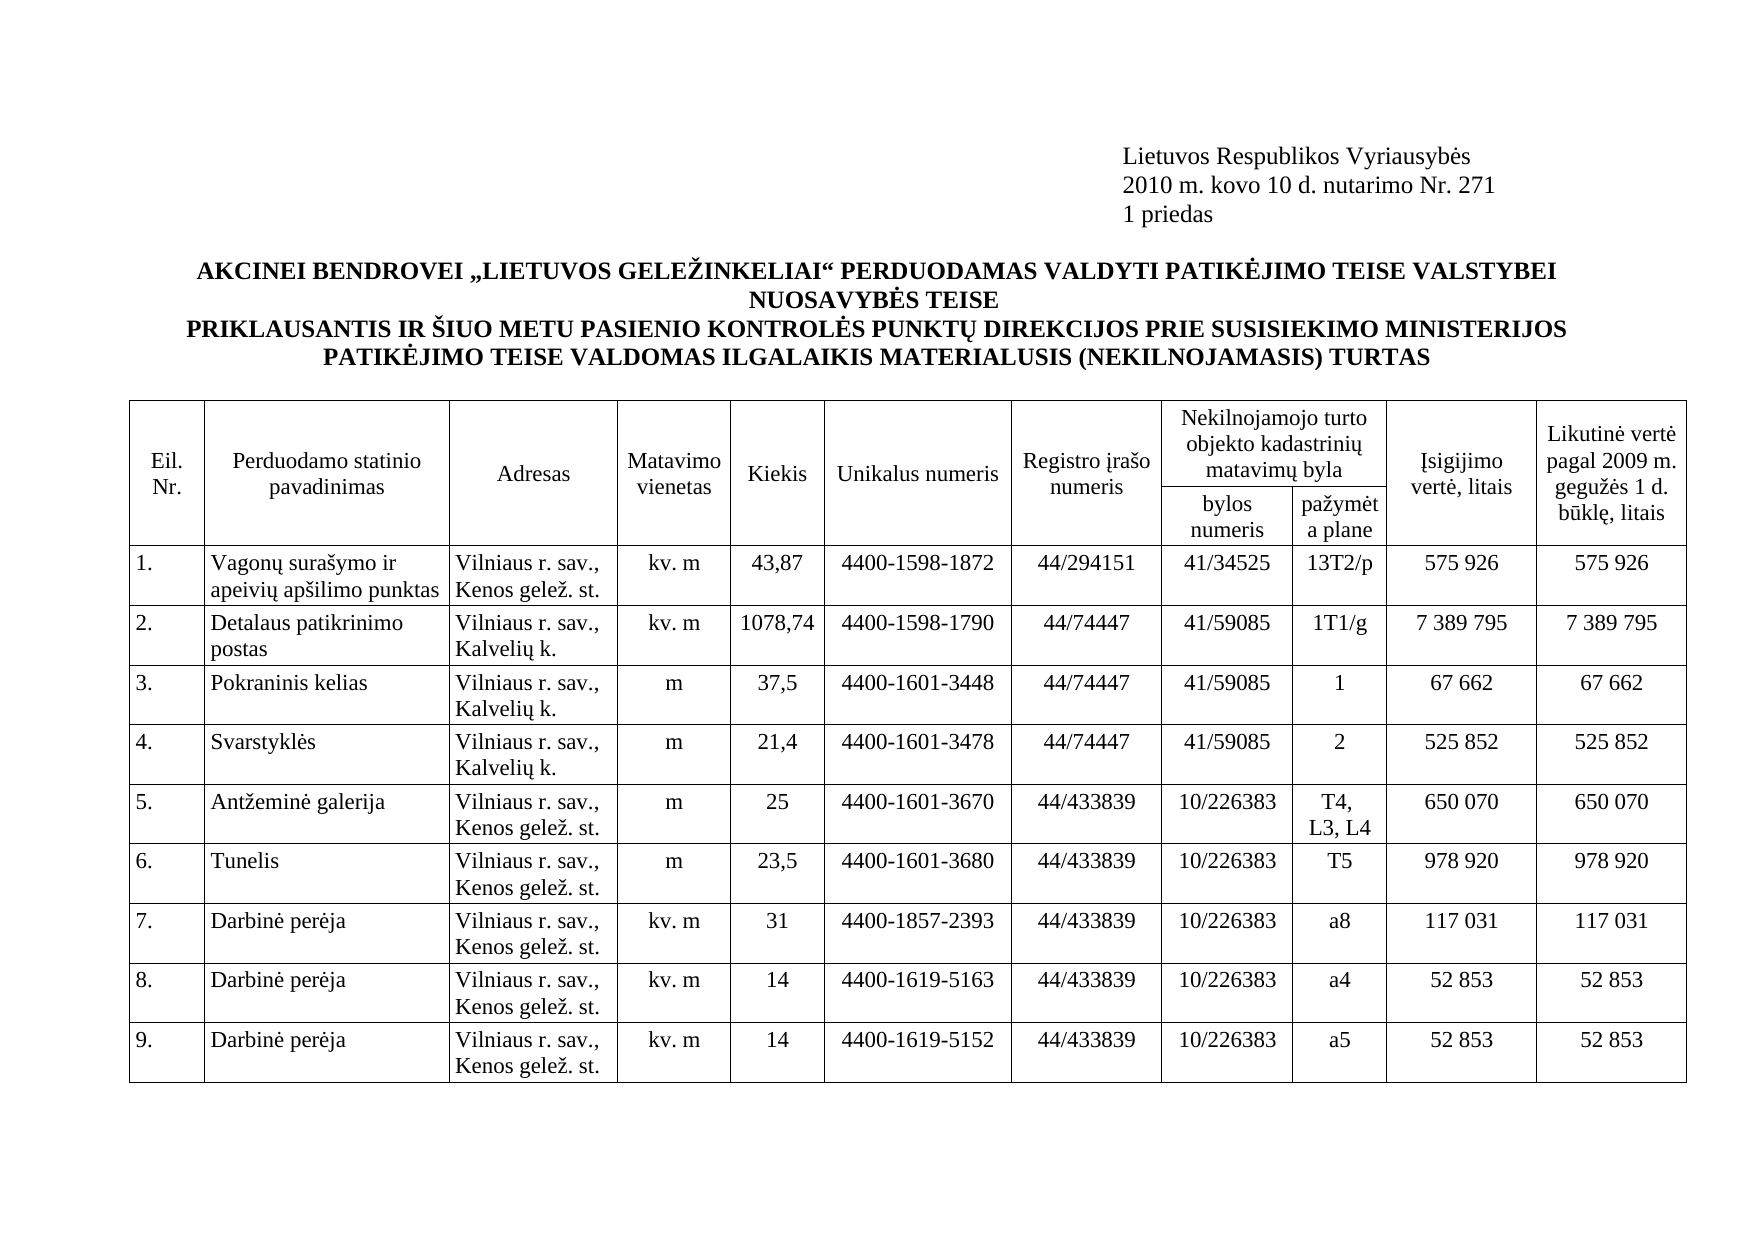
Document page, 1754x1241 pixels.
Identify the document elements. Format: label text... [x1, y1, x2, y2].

table_header Įsigijimo vertė, litais [1387, 401, 1536, 545]
table_cell 44/433839 [1012, 785, 1161, 843]
table_cell 4400-1601-3448 [825, 666, 1011, 724]
table_cell 9. [130, 1023, 204, 1082]
table_header Eil. Nr. [130, 401, 204, 545]
table_cell 4400-1619-5152 [825, 1023, 1011, 1082]
table_cell Svarstyklės [205, 725, 449, 784]
table_cell 13T2/p [1293, 546, 1386, 605]
table_cell Tunelis [205, 844, 449, 903]
table_cell Vilniaus r. sav., Kalvelių k. [450, 725, 617, 784]
table_cell Darbinė perėja [205, 1023, 449, 1082]
table_cell 44/433839 [1012, 904, 1161, 962]
table_cell m [618, 725, 730, 784]
table_cell 978 920 [1537, 844, 1686, 903]
table_cell 44/294151 [1012, 546, 1161, 605]
table_cell 3. [130, 666, 204, 724]
table_header Nekilnojamojo turto objekto kadastrinių matavimų byla [1162, 401, 1386, 486]
table_cell 1078,74 [731, 606, 824, 664]
table_cell T5 [1293, 844, 1386, 903]
table_cell 21,4 [731, 725, 824, 784]
table_cell a5 [1293, 1023, 1386, 1082]
table_cell kv. m [618, 904, 730, 962]
table_cell kv. m [618, 1023, 730, 1082]
table_cell Vilniaus r. sav., Kalvelių k. [450, 606, 617, 664]
table_cell 10/226383 [1162, 844, 1292, 903]
table_cell 117 031 [1387, 904, 1536, 962]
table_cell 37,5 [731, 666, 824, 724]
table_cell 4400-1598-1872 [825, 546, 1011, 605]
text 1 priedas [1122, 199, 1636, 227]
table_cell 5. [130, 785, 204, 843]
table_cell 650 070 [1387, 785, 1536, 843]
table_cell Detalaus patikrinimo postas [205, 606, 449, 664]
table_cell Vilniaus r. sav., Kenos gelež. st. [450, 844, 617, 903]
text Lietuvos Respublikos Vyriausybės [1122, 141, 1636, 170]
table_cell 7 389 795 [1537, 606, 1686, 664]
table_cell 41/59085 [1162, 606, 1292, 664]
table_cell 44/433839 [1012, 844, 1161, 903]
table_cell 44/433839 [1012, 1023, 1161, 1082]
table_cell 525 852 [1387, 725, 1536, 784]
table_cell 117 031 [1537, 904, 1686, 962]
table_cell kv. m [618, 546, 730, 605]
table_cell 4400-1601-3670 [825, 785, 1011, 843]
table_cell 44/74447 [1012, 725, 1161, 784]
table_cell a4 [1293, 964, 1386, 1022]
table_cell 41/34525 [1162, 546, 1292, 605]
table_cell pažymėta plane [1293, 487, 1386, 545]
table_cell m [618, 666, 730, 724]
text AKCINEI BENDROVEI „LIETUVOS GELEŽINKELIAI“ PERDUODAMAS VALDYTI PATIKĖJIMO TEISE VALSTYBEI NUOSAVYBĖS TEISE [118, 256, 1636, 314]
table_cell T4, L3, L4 [1293, 785, 1386, 843]
table_cell Vilniaus r. sav., Kenos gelež. st. [450, 904, 617, 962]
table_header Perduodamo statinio pavadinimas [205, 401, 449, 545]
table_cell a8 [1293, 904, 1386, 962]
table_cell 52 853 [1387, 964, 1536, 1022]
table_cell 41/59085 [1162, 725, 1292, 784]
table_header Matavimo vienetas [618, 401, 730, 545]
table_cell 1T1/g [1293, 606, 1386, 664]
table_cell 575 926 [1537, 546, 1686, 605]
table_cell 6. [130, 844, 204, 903]
table_cell 978 920 [1387, 844, 1536, 903]
table_cell 25 [731, 785, 824, 843]
table_cell Vilniaus r. sav., Kenos gelež. st. [450, 1023, 617, 1082]
table_header Registro įrašo numeris [1012, 401, 1161, 545]
table_cell 4400-1598-1790 [825, 606, 1011, 664]
table_cell kv. m [618, 964, 730, 1022]
table_cell 14 [731, 964, 824, 1022]
table_cell 4400-1601-3478 [825, 725, 1011, 784]
table_cell 43,87 [731, 546, 824, 605]
table_cell Vilniaus r. sav., Kenos gelež. st. [450, 546, 617, 605]
table_cell 7. [130, 904, 204, 962]
table_cell 10/226383 [1162, 1023, 1292, 1082]
table_cell 14 [731, 1023, 824, 1082]
text 2010 m. kovo 10 d. nutarimo Nr. 271 [1122, 170, 1636, 199]
table_cell Antžeminė galerija [205, 785, 449, 843]
table_cell 10/226383 [1162, 904, 1292, 962]
table_cell 4400-1619-5163 [825, 964, 1011, 1022]
table_cell m [618, 844, 730, 903]
table_cell Vilniaus r. sav., Kalvelių k. [450, 666, 617, 724]
table_cell 41/59085 [1162, 666, 1292, 724]
table_cell 44/74447 [1012, 606, 1161, 664]
table_cell 4400-1601-3680 [825, 844, 1011, 903]
table_cell 8. [130, 964, 204, 1022]
table_cell 4400-1857-2393 [825, 904, 1011, 962]
table_cell 31 [731, 904, 824, 962]
table_cell Pokraninis kelias [205, 666, 449, 724]
table_cell 44/74447 [1012, 666, 1161, 724]
table_cell Darbinė perėja [205, 964, 449, 1022]
table_cell 52 853 [1387, 1023, 1536, 1082]
table_cell 23,5 [731, 844, 824, 903]
table_header Adresas [450, 401, 617, 545]
table_cell 2 [1293, 725, 1386, 784]
table_cell 1 [1293, 666, 1386, 724]
table_header Kiekis [731, 401, 824, 545]
table_cell 7 389 795 [1387, 606, 1536, 664]
table_cell 44/433839 [1012, 964, 1161, 1022]
table_cell 650 070 [1537, 785, 1686, 843]
table_cell 67 662 [1387, 666, 1536, 724]
table_cell 525 852 [1537, 725, 1686, 784]
table_cell 10/226383 [1162, 964, 1292, 1022]
table_cell 52 853 [1537, 964, 1686, 1022]
table_cell 67 662 [1537, 666, 1686, 724]
table_header Unikalus numeris [825, 401, 1011, 545]
table_cell 52 853 [1537, 1023, 1686, 1082]
table_cell 10/226383 [1162, 785, 1292, 843]
table_cell Darbinė perėja [205, 904, 449, 962]
table_cell 575 926 [1387, 546, 1536, 605]
table_cell 1. [130, 546, 204, 605]
table_cell m [618, 785, 730, 843]
table_cell 4. [130, 725, 204, 784]
table_cell bylos numeris [1162, 487, 1292, 545]
text PRIKLAUSANTIS IR ŠIUO METU PASIENIO KONTROLĖS PUNKTŲ DIREKCIJOS PRIE SUSISIEKIMO MINISTERIJOS PATIKĖJIMO TEISE VALDOMAS ILGALAIKIS MATERIALUSIS (NEKILNOJAMASIS) TURTAS [118, 314, 1636, 371]
table_cell Vagonų surašymo ir apeivių apšilimo punktas [205, 546, 449, 605]
table_cell kv. m [618, 606, 730, 664]
table_cell Vilniaus r. sav., Kenos gelež. st. [450, 785, 617, 843]
table_cell 2. [130, 606, 204, 664]
table_header Likutinė vertė pagal 2009 m. gegužės 1 d. būklę, litais [1537, 401, 1686, 545]
table_cell Vilniaus r. sav., Kenos gelež. st. [450, 964, 617, 1022]
